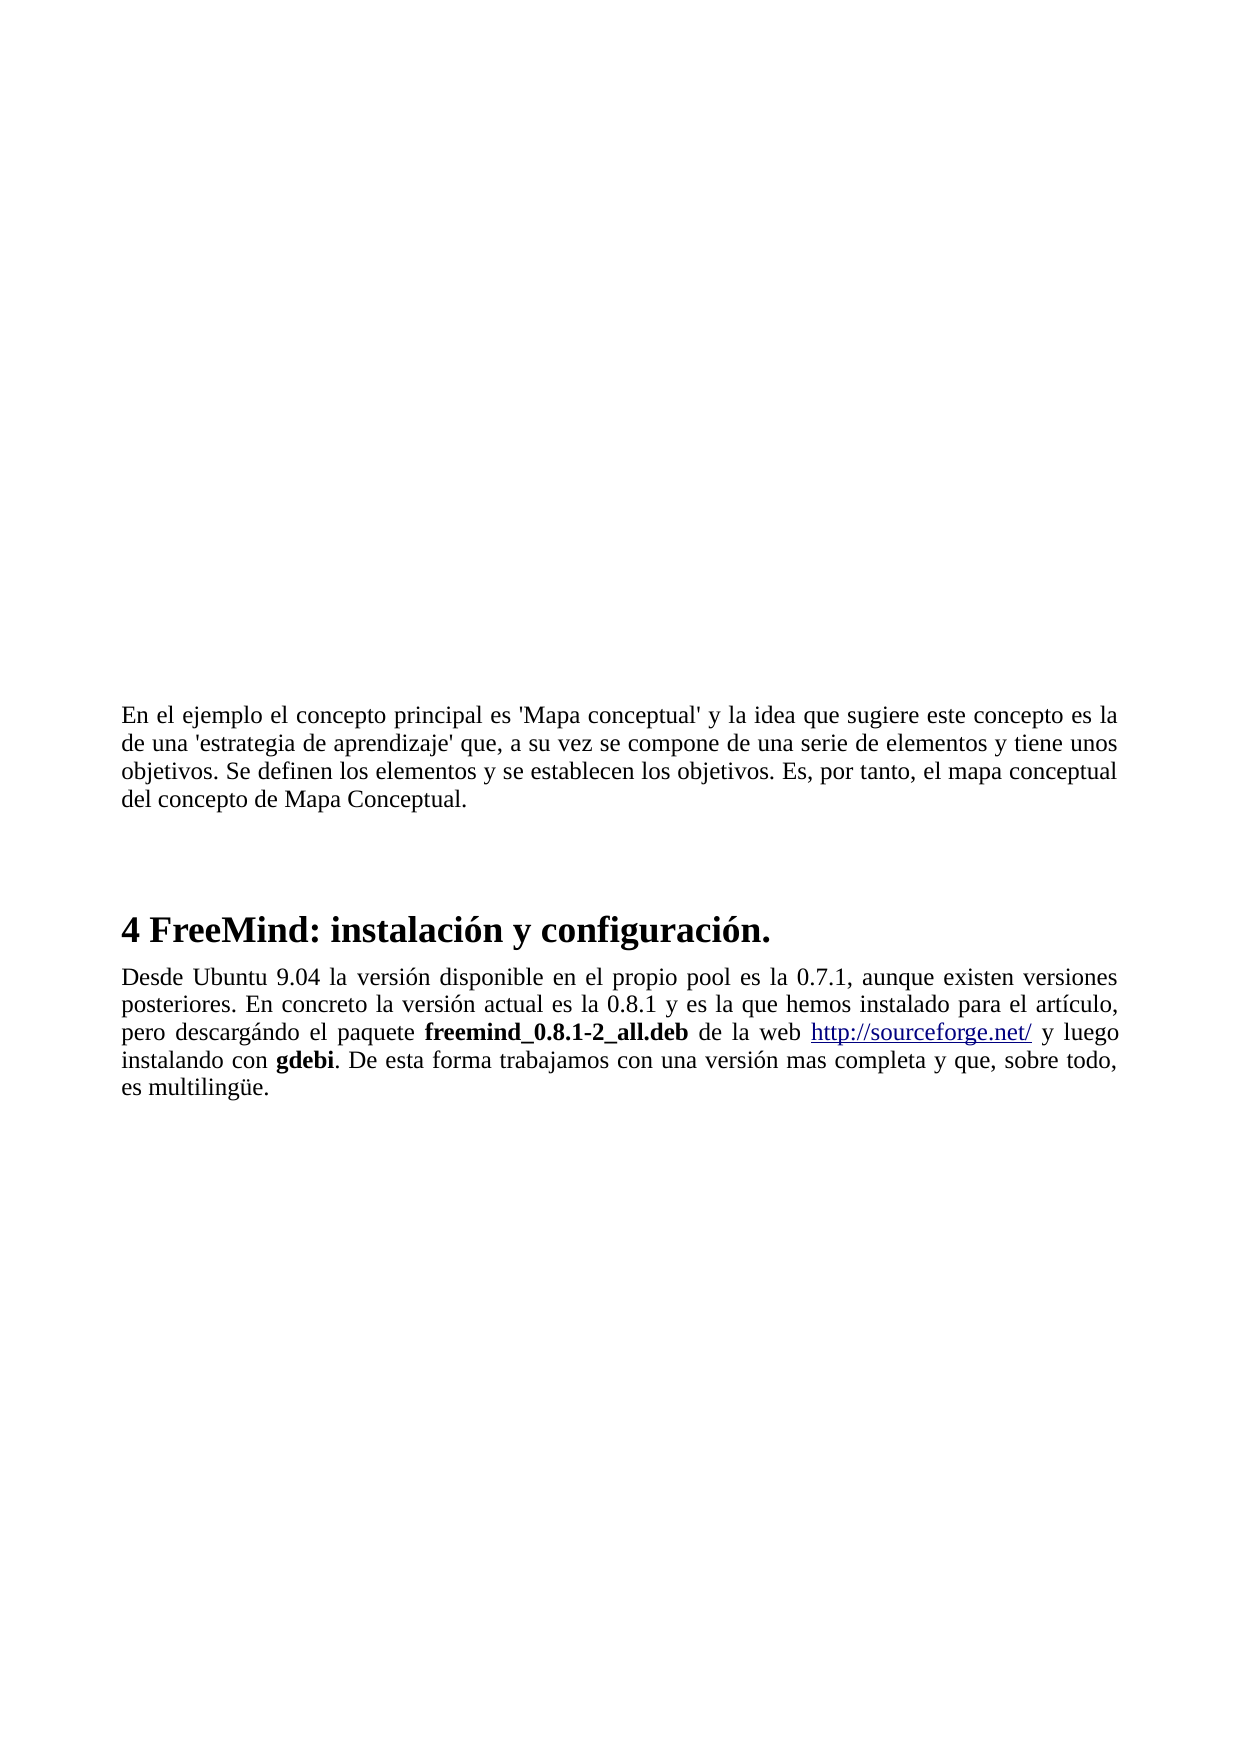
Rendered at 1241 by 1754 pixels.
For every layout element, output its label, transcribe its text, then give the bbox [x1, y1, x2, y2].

table_header FreeMind: mapas conceptuales 1 Introducción Dentro de nuestra tarea docente, los profesores parece que tenemos permanentemente una 'asignatura pendiente' y es la de elaborar esquemas claros que estructuren los contenidos a impartir en el aula. Si somos capaces de llevar a cabo esta tarea, con rigor técnico y pedagógico, estaremos en una buena posición para transmitir a nuestros alumnos, no sólo conceptos aislados sino también un hilo conductor que los une, organiza e interrelaciona transformándolos en aprendizaje significativo para ellos. Es decir, mas tarde los alumnos podrán utilizar estos conocimientos para dar forma y asentar otros conocimientos que los utilizan como base o punto de partida. Y esto es válido tanto para temas informáticos como para cualquier área del conocimiento. La adquisición de la competencia digital, por parte de los alumnos y de los profesores, nos conduce por ese camino y por ahí es por donde se han de dirigir los esfuerzos: aprender y ayudar a construir conocimiento. En este artículo presentamos una herramienta, FreeMind, que nos permite crear esos esquemas o mapas conceptuales que comentamos. Nos facilita la tarea de organizar los conceptos y relacionarlos entre sí. Es muy sencilla de utilizar y los beneficios que obtenemos son mas que evidentes. Utilizamos como base la distribución GNU/Linux Ubuntu 9.04 (Jaunty). 2 ¿Qué es FreeMind? FreeMind es una herramienta para la elaboración y manipulación de mapas conceptuales. Es decir, una herramienta para organizar y estructurar las ideas, los conceptos, su relación entre ellos y su evolución. Y, como hemos comentado, puede ser utilizada en cualquier área del ámbito educativo y como mecanismo o forma de plasmar tormentas de ideas de todo tipo para su posterior reutilización. Está basado en Java y es Open Source, bajo licencia GPL. La página del proyecto es http://freemind.sourceforge.net. Es un software ligero, sencillo de instalar, configurar y utilizar. Al ser Java es multipltaforma y, por lo tanto, disponible en Windows y GNU/Linux. Su requerimiento mas importante es tener instalado el entorno de ejecución Java JRE 1.4 o superior. Los proyectos generados los guarda como XML, garantizando así su reutilización. El resultado es un grafo en el que se representan las ideas relacionadas con un tema y se pueden ir refinando y extendiendo cada una de las ramas hasta capturar todas las ideas relativas al tema que se pretende analizar. Las principales características de FreeMind son las siguientes: Permite la utilización de enlaces HTML en los nodos. Soporta el plegado y desplegado de los nodos. Arrastre/Copia inteligente, es decir, el usuario puede mover los nodos y su información y estilo asociado. También para múltiples nodos seleccionados, arrastrar textos, enlaces y archivos asociados. Permite publicar los mapas en Internet como páginas HTML o XHTML si queremos incluir la imagen. Tiene la opción de incluir iconos en el mapa conceptual para diferenciar ideas/conceptos específicas o relacionadas. También puede incluir iconos simplemente como decoración. Utiliza formato XML lo que facilita exportar los mapas conceptuales a otras aplicaciones. Es multilenguaje, con lo cual soporta español. En su contra podemos decir que: El soporte para las imágenes en los nodos es todavía algo flojo. Cuando elaboremos un mapa conceptual que lleva imágenes y lo queramos trasladar, tendremos que asegurarnos de que llevamos también las imágenes. FreeMind no es multiusuario. En algunos casos, si el mapa conceptual incluye enlaces web, es posible que el navegador no funcione completamente bien. También puede ocurrir con los archivos locales. Otras aplicaciones con funcionalidad similar a FreeMind son: Xmind, basado en eclipse framework y también Open Source. http://www.xmind.net/ MindManager, propiedad de la empresa MindJet. http://www.mindjet.com/ Compendium (Open Learn). http://projects.kmi.open.ac.uk/compendium/ CmapTools, creado por el Institute for Human and Machine Cognition (IHMC), de la Universidad de West Florida (Estados Unidos), http://cmap.ihmc.us/ Antes de pasar a estudiar FreeMind vamos a revisar las ideas que tenemos sobre los mapas conceptuales y de esa forma, hablar todos el mismo 'idioma'. 3 ¿Qué es un mapa conceptual? La técnica del Mapa Conceptual o Mental fue creada por el psicólogo británico Tony Buzan, investigador en el campo de la inteligencia. Su importancia radica en que expresan una forma de pensamiento, que es el pensamiento irradiante. Esto significa que las personas no tenemos una forma de pensamiento completamente 'lineal', tendemos a expresar nuestros pensamientos de forma mas bien estrellada y luego establecer relaciones entre ellos. Si queremos que no 'se pierdan' hay que plasmarlos de alguna forma y luego organizarlos y relacionarlos. A partir de aquí estaremos en disposición de sacar conclusiones y/o resultados. Un mapa conceptual es una herramienta para la organización y representación del conocimiento (www.es.wikipedia.org). Los mapas conceptuales constituyen un mecanismo muy útil para transmitir de forma clara y concisa mensajes o ideas complejas. La utilización de mapas conceptuales constituye una estrategia de aprendizaje para producir aprendizajes significativos, ya que su objetivo básico es relacionar conceptos de forma ordenada. Recordamos que, en general, un aprendizaje es significativo cuando podemos construir conocimiento en base a conocimientos anteriores. Pero además de este objetivo básico, existen otros objetivos del mapa conceptual, que son: Estructurar un conjunto de conceptos y/o ideas. Establecer relaciones entre ellos generando nuevos conceptos mas complejos. Los motivos por lo cuales es interesante utilizar los Mapas Mentales son : Facilidad: realizar los gráficos con herramientas específicas es muy sencillo. Eficiencia: al organizar las ideas se puede mejorar su posterior utilización. Utilización: esta técnica es muy utilizada en diferentes ámbitos profesionales, como son las empresas, universidades, etc. Las características mas importantes de un mapa conceptual son: Jerarquía: hace referencia a la forma de ordenar los conceptos, de manera que los más generales irían en la parte superior del mapa y, de forma progresiva, los mas específicos o concretos hacia la parte inferior. Impacto visual: hace referencia a detalles relacionados con la claridad, espacios, ortografía, etc. que contribuyen a facilitar el aprendizaje e impiden crear confusión. Es importante en este sentido, saber que un mapa no suele ser correcto la primera vez que se diseña. Seguro que si se estudia con detalle se pueden introducir mejoras. Simplificación: hace referencia a la diferencia entre los contenidos mas importantes y básicos, de los contenidos secundarios. De esta forma se centra la atención en lo fundamental. Este objetivo, apoyado en la jerarquía, hace que los conceptos se vayan almacenando en la mente de modo organizado facilitando el aprendizaje del alumno. Además, siguiendo esta idea, el propio alumno puede desarrollar nuevas relaciones entre conceptos favoreciendo su creatividad. En general el mapa conceptual consta de un concepto o palabra central y, en torno ella se incluyen un grupo de ideas a las que hace referencia dicha palabra o concepto. Si se repite el proceso para cada una de estas ideas estaremos construyendo un árbol de ideas derivadas de la central. Estas ideas pueden ser expresadas también a través de imágenes o dibujos que favorecen el impacto visual. La representación de un mapa conceptual se hace mediante un grafo en el cual los nodos son los conceptos y las líneas las relaciones entre ellos. Las líneas tienen asociadas palabras clave que establecen el tipo de relación que une los conceptos. Pueden representarse en forma de estrella, con un concepto o palabra central que irradia otros conceptos relacionados, o en forma de árbol invertido, con el nodo raíz en la parte superior (concepto principal) y el resto de forma jerárquica descendente. Por ejemplo, el siguiente mapa conceptual es del tipo árbol invertido y presenta los elementos que constituyen un mapa conceptual. En el ejemplo el concepto principal es 'Mapa conceptual' y la idea que sugiere este concepto es la de una 'estrategia de aprendizaje' que, a su vez se compone de una serie de elementos y tiene unos objetivos. Se definen los elementos y se establecen los objetivos. Es, por tanto, el mapa conceptual del concepto de Mapa Conceptual. 4 FreeMind: instalación y configuración. Desde Ubuntu 9.04 la versión disponible en el propio pool es la 0.7.1, aunque existen versiones posteriores. En concreto la versión actual es la 0.8.1 y es la que hemos instalado para el artículo, pero descargándo el paquete freemind_0.8.1-2_all.deb de la web http://sourceforge.net/ y luego instalando con gdebi. De esta forma trabajamos con una versión mas completa y que, sobre todo, es multilingüe. Hacer doble clic sobre el archivo .deb descargado y se abre gdebi: Pulsar en Instalar el paquete: El ejecutable instalado es un archivo .jar ubicado en /usr/share/freemind/lib/freemind.jar. FreeMind se integra en el menú Aplicaciones > Oficina. Al seleccionar vemos su interfaz que se compone de tres elementos básicos: La barra de Menú: con las opciones típicas de Edición, Ver, Insertar, Formato,... La barra de formateo: con los accesos rápidos a las opciones de menú mas usualmente utilizadas. Los iconos de la barra de herramientas: lista de iconos que se pueden integrar en los mapas conceptuales. Por defecto FreeMind funciona en modo MindMap. Pero puede trabajar en otros modos. En concreto admite los modos: File (Archivo) MindMap (Mapa conceptual ) Browse (Navegador) Los conceptos básicos sobre los que se basa FreeMind son: Nodo Es un cuadro de texto que se utiliza para almacenar información. Los nodos están conectados mediante líneas curvas llamadas bordes. El primer nodo creado es el nodo raíz. Un mapa se construye añadiendo nodos al nodo raíz. Para editar un nodo hacer clic sobre él. Nodos hijos y hermanos Un nodo hijo se coloca siempre a un nivel mas bajo que el padre. Un nodo hermano se coloca al mismo nivel que su nodo de referencia. El nodo raíz sólo puede tener nodos hijos o secundarios. Bordes Son las líneas que unen los nodos estableciendo las relaciones entre ellos. Pueden tener diferentes diseños y además se pueden personalizar. Se pueden personalizar los mapas conceptuales haciendo uso de los atributos de los nodos como colores, bordes, tamaños, etc. Por ejemplo, existe el concepto de nube para agrupar nodos que están relacionados. Se pueden utilizar los colores para diferenciar entre las tareas y tareas pendientes, o los iconos para dar prioridades diferentes a los nodos. Además los nodos pueden ser 'plegados' o 'desplegados' favoreciendo su mejor visualización y comprensión. Si desarrollamos un nodo nos muestra los nodos que hay por debajo de él. Un ejemplo típico de mapa conceptual creado con FreeMind es la propia ayuda de la aplicación, tal y como se muestra en la figura siguiente: Los pequeños círculos que se aprecian al final de los bordes indican que el mapa está plegado. Si pulsamos sobre ellos la flecha derecha se desplegará completamente. También se pueden desplegar y plegar los nodos pulsando en los iconos Esta opción de plegado y desplegado del árbol es muy útil para centrar la atención en aquellas partes del mapa conceptual que nos interesen. De esta forma podemos decir que nuestro mapa conceptual es navegable. La pequeña flecha roja que aparece indica que se ha incluido un enlace en ese punto, que, en este caso, se trata de un acceso a la página web del proyecto. En el punto 6 del artículo veremos estos elementos con detalle. 5 Pasos para crear un mapa conceptual Previo a la creación del mapa conceptual hemos de tener en cuenta una serie de 'recomendaciones', tales como: Recabar toda la información que queramos plasmar en el mapa conceptual. Organizar esta información desde lo mas general a lo mas concreto. Decidir cuál es la palabra o concepto clave (objetivo del mapa conceptual). Determinar cuáles los conceptos relacionados con el clave en un primer grado. Relacionarlos indicando el tipo de relación. Ir creando ramas hasta que toda la información disponible quede recogida, estructurada y relacionada con el concepto raíz. Pensando en el aula, si queremos elaborar un mapa conceptual a nivel de grupo, siempre es mejor plantearlo como un trabajo completo a nivel individual y mas tarde hacer una puesta en común, analizando cada uno de ellos y las justificaciones dadas por los autores. Es mas lento el proceso, pero reflejará mejor el trabajo del grupo. 5.1 Creación de nodos FreeMind debe estar en modo MindMap. Ir a Archivo > Nuevo. En el centro de la zona de mapas se abre un nodo raíz, cuyo nombre por defecto es 'Nuevo Mapa'. Ir al nodo raíz y cambiar el nombre. Hacer doble clic sobre el nodo raíz y escribir el título del mapa conceptual. Añadimos un nodo hijo. Ir a Insertar > Nuevo nodo hijo. FreeMind introduce un nuevo nodo para el nodo raíz. Otras formas de insertar nodos hijos son: Mientras se está editando un nodo, simplemente pulsando la tecla Insertar. Estando sobre el nodo, botón derecho del ratón y Nuevo nodo hijo. Pulsar en el icono Situados sobre el nuevo nodo hijo, pulsar botón derecho del ratón y Editar nodo hijo. Asignar nombre al hijo nodo. Si ahora se quieren añadir nodos hermanos del nodo hijo anterior, estando sobre él pulsar el botón derecho del ratón y seleccionar del menú contextual la opción Nuevo Nodo Hermano. Se abre al mismo nivel que el nodo hijo anterior. Hay otras opciones para crear nodos hermanos: Si se quiere que el nodo hermano esté por debajo del nodo activo, pulsar Intro. Si se quiere que el nodo hermano esté por encima del nodo activo, pulsar May+ Intro. Situados sobre el nodo hermano creado, abrir el editor de texto y asignarle nombre. Podemos crear otros nodos secundarios para el nodo raíz e ir asignando nombres en función de las necesidades. Es importante definir las subcategorías relacionadas con la información a representar en cada nodo hijo del nodo raíz. Dependiendo del tipo de mapa conceptual serán unas u otras. En cualquier caso se pueden organizar en forma de tabla y luego implementar en el mapa conceptual. 5.2 Ejemplo Vamos a crear un mapa conceptual muy sencillo sobre los minerales. Transmitimos 5 ideas importantes que vamos a estructurar. Creamos un nuevo mapa cuyo nodo raíz se llama Minerales. Sobre el nodo raíz, botón derecho ratón: Nuevo nodo hijo. Escribimos el texto 'son'. Sobre el nodo 'son' añadimos un Nuevo nodo hijo. Escribimos el texto 'Compuestos químicos'. Le asignamos Formato > Burbuja. Sobre el nodo raíz Minerales, crear un nuevo nodo hijo y escribir el texto 'presentan'. Sobre este nodo crear un nodo hijo y escribimos 'Propiedades físicas y químicas'. Asignamos el formato Burbuja. Sobre el nodo raíz Minerales crear un nuevo nodo hijo y escribir el texto 'se originan en la'. Sobre él crear un nuevo nodo hijo y escribir 'Naturaleza'. Asignar Burbuja. Sobre el nodo raíz Minerales crear un nuevo nodo hijo y escribir el texto 'poseen'. Sobre él crear un nuevo nodo hijo y escribir 'Estructura interna'. Asignar Burbuja. Por último y sobre el nodo raíz Minerales crear un nuevo nodo hijo y escribir el texto 'son componentes de las'. Sobre él crear un nuevo nodo hijo y escribir 'Rocas'. Asignar Burbuja. Le asignamos nombre al mapa conceptual y lo guardamos en un directorio. La extensión por defecto del mapa fuente es .mm, pero si queremos incluirlo en un documento lo que hacemos es exportarlo a PNG, JPG, HTML, etc. En nuestro caso lo exportamos a PNG y lo incluimos aquí: Desde luego es un mapa muy rudimentario, pero lo vamos a completar. 6 Formateo de los nodos En general el formato del mapa se puede establecer de forma predeterminada eligiendo en Formato > Estilo físico, el que se quiera. Sobre él podemos ir ajustando otros aspectos. Para formatear el texto nos situamos sobre el texto seleccionado y pulsamos el botón derecho del ratón. Opción Formato. Dentro de las opciones disponibles ampliamos la fuente del nodo raíz, le ponemos negrita. Cambiamos el color del borde de la rama 'son' y cambiamos el color de fondo del nodo. Ponemos prioridad a los nodos añadiendo iconos numerados. Las opciones disponibles son: Hemos añadido un enlace en el nodo principal que indica que, al pulsar sobre él se visualizará, en este caso, la imagen del aragonito. Incluimos una relación o enlace gráfico entre dos nodos. En este caso son 'Estructura interna' y 'Compuestos químicos'. El estilo de las conexiones se puede modificar mediante el menú Formato > Edge Styles. Por ejemplo el que muestra la figura es Conexión lineal: También se puede crear un enlace a otro mapa conceptual. Sobre el nodo que se quiere enlazar al otro mapa, pulsar botón derecho del ratón y seleccionar Insertar > Enlace (Seleccionar archivo). Abre un navegador para localizar un archivo .mm. Tenemos preparado otro mapa conceptual de las Rocas y enlazamos con él desde el nodo Rocas. Aparecerá el enlace (flecha roja) y al pulsar sobre ella se abrirá el mapa conceptual sobre las Rocas. Lo vemos a la derecha del nodo Rocas. En la realidad salta de un mapa a otro. De la misma forma podemos vincular un nodo a documentos de texto con explicaciones, actividades, evaluaciones, test de repaso, presentaciones, etc. En estos casos seleccionar la opción Insertar > Enlace (campo de texto). Una vez hemos terminado de trabajar en nuestro mapa conceptual lo guardamos definitivamente y podemos exportarlo a varios formatos en función del uso que se vaya a hacer de él. Se puede exportar una rama seleccionada del mapa conceptual y la guarda en formato .mm. Se puede generar una página HTML visible como un esquema desde el navegador web. O si se quiere disponer también de la imagen del mapa, se exporta a XHTML, como se muestra en la siguiente imagen: También se puede exportar directamente a imagen .jpg o .jpg, o ser abierto como un documento OpenOffice, o incluso crear una versión XHTML para javascript e incrustarlo en alguna página web, al estilo de los video-tutoriales. 7 Conclusión Se trata de un artículo muy sencillo sobre una herramienta también muy sencilla, pero no por ello, de poca importancia. La utilización de mapas conceptuales siempre ha sido una forma muy práctica y efectiva de estructurar el conocimiento. Antes se hacía con lápiz y papel y ahora podemos hacerlo muy cómodamente con esta aplicación que nos facilita la tarea. Y el resultado es espectacular en cuanto a la vistosidad y muy útil en lo que al proceso de aprendizaje del alumno se refiere. De hecho, cada vez mas los libros de texto de todos los niveles educativos y materias, contienen mapas conceptuales sobre las diferentes unidades temáticas. Se incluyen como esquemas que ayudan al alumno a tener una visión global de la materia en cuestión y como mecanismo de relación de todos los conceptos e ideas plasmados en la unidad. Y, en algunas ocasiones, incluso, como ejercicio y/o actividad a desarrollar por el alumno. [118, 118, 1122, 1133]
